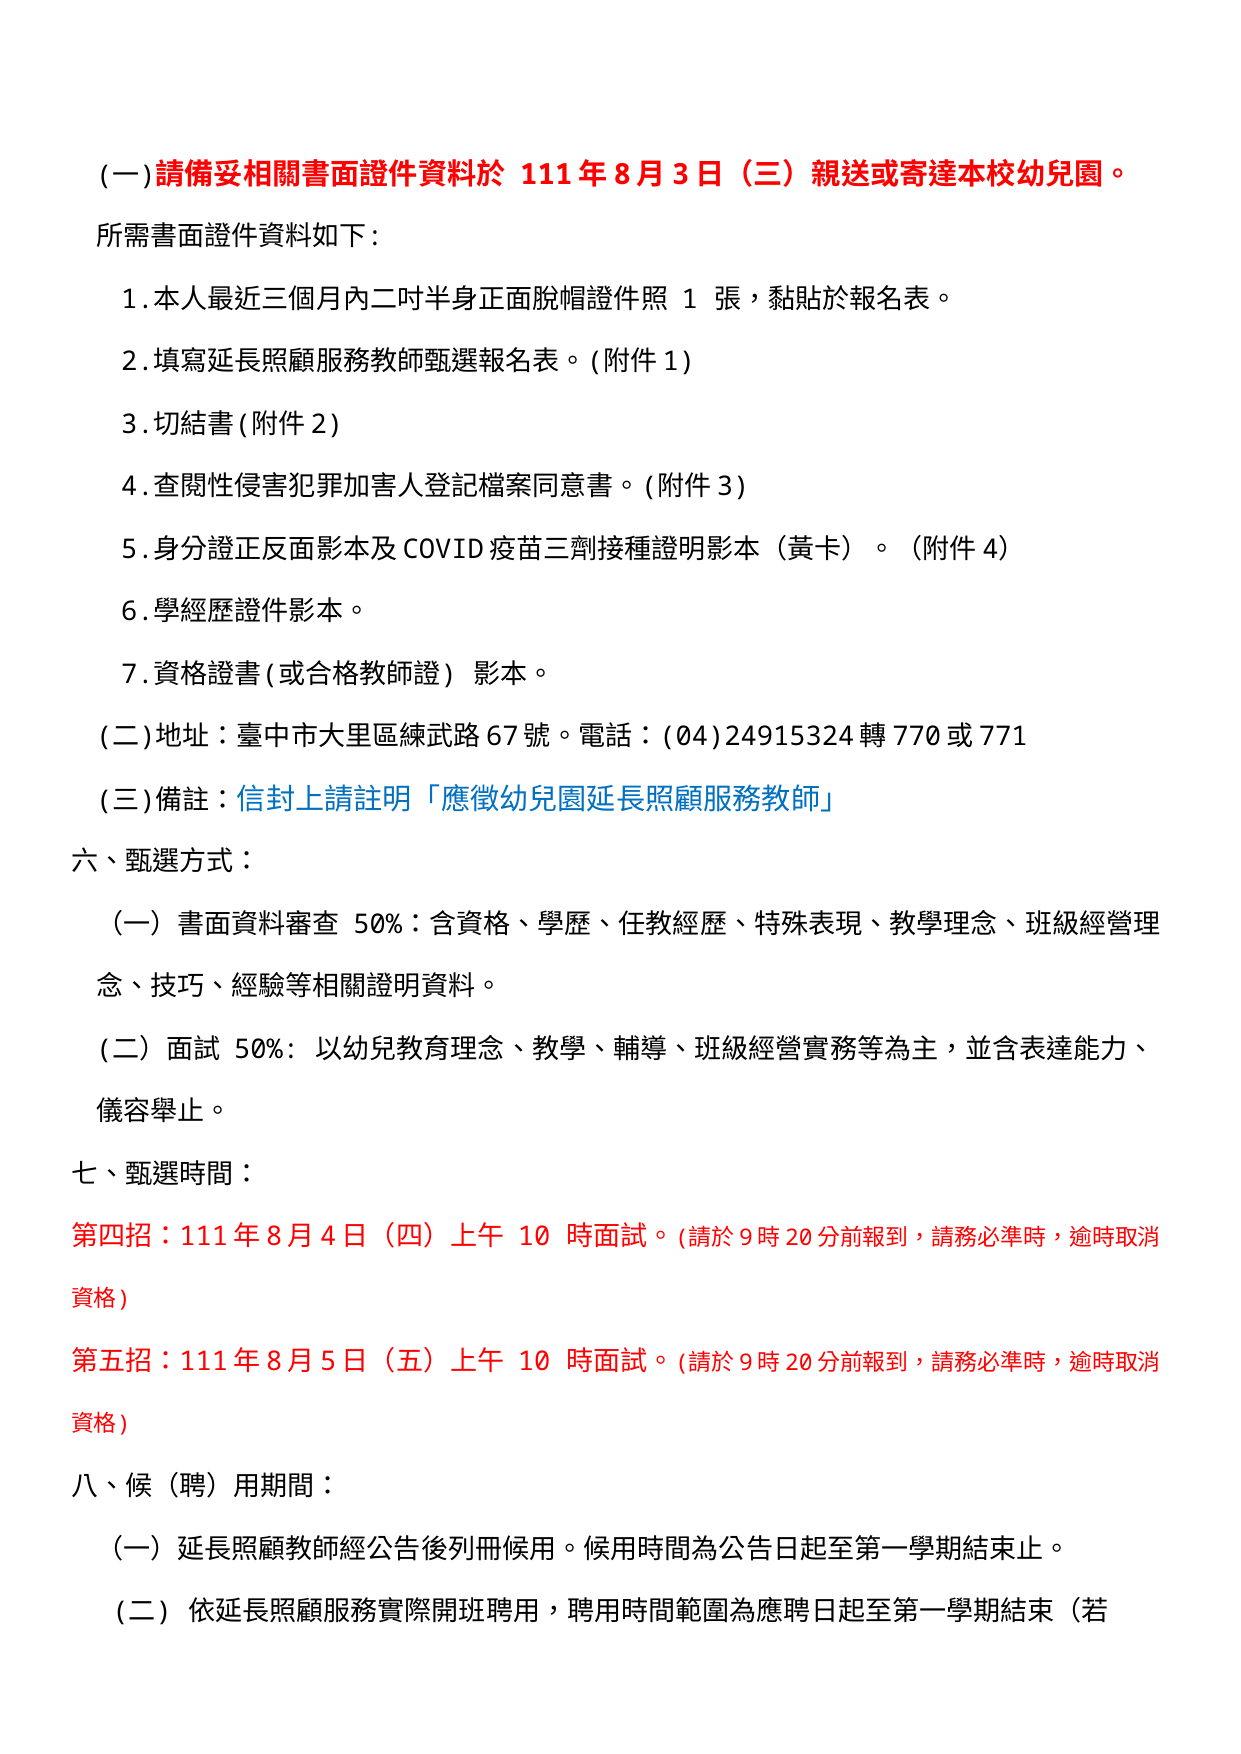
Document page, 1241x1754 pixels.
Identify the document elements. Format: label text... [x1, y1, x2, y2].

text (二) 依延長照顧服務實際開班聘用，聘用時間範圍為應聘日起至第一學期結束（若 [96, 1567, 1169, 1630]
text (二）面試 50%: 以幼兒教育理念、教學、輔導、班級經營實務等為主，並含表達能力、儀容舉止。 [96, 1005, 1169, 1130]
text 2.填寫延長照顧服務教師甄選報名表。(附件1) [121, 317, 1169, 380]
text （一）延長照顧教師經公告後列冊候用。候用時間為公告日起至第一學期結束止。 [96, 1505, 1169, 1567]
text 3.切結書(附件2) [121, 380, 1169, 442]
text （一）書面資料審查 50%：含資格、學歷、任教經歷、特殊表現、教學理念、班級經營理念、技巧、經驗等相關證明資料。 [96, 880, 1169, 1005]
text 六、甄選方式： [71, 817, 1169, 880]
text 所需書面證件資料如下: [96, 192, 1169, 255]
text (一)請備妥相關書面證件資料於 111年8月3日（三）親送或寄達本校幼兒園。 [96, 130, 1169, 192]
text 八、候（聘）用期間： [71, 1442, 1169, 1505]
text 6.學經歷證件影本。 [121, 567, 1169, 630]
text (三)備註：信封上請註明「應徵幼兒園延長照顧服務教師」 [96, 755, 1169, 817]
text (二)地址：臺中市大里區練武路67號。電話：(04)24915324轉770或771 [96, 692, 1169, 755]
text 4.查閱性侵害犯罪加害人登記檔案同意書。(附件3) [121, 442, 1169, 505]
text 7.資格證書(或合格教師證) 影本。 [121, 630, 1169, 692]
text 5.身分證正反面影本及COVID疫苗三劑接種證明影本（黃卡）。（附件4） [121, 505, 1169, 567]
text 第四招：111年8月4日（四）上午 10 時面試。(請於9時20分前報到，請務必準時，逾時取消資格) [71, 1192, 1169, 1317]
text 1.本人最近三個月內二吋半身正面脫帽證件照 1 張，黏貼於報名表。 [121, 255, 1169, 317]
text 七、甄選時間： [71, 1130, 1169, 1192]
text 第五招：111年8月5日（五）上午 10 時面試。(請於9時20分前報到，請務必準時，逾時取消資格) [71, 1317, 1169, 1442]
